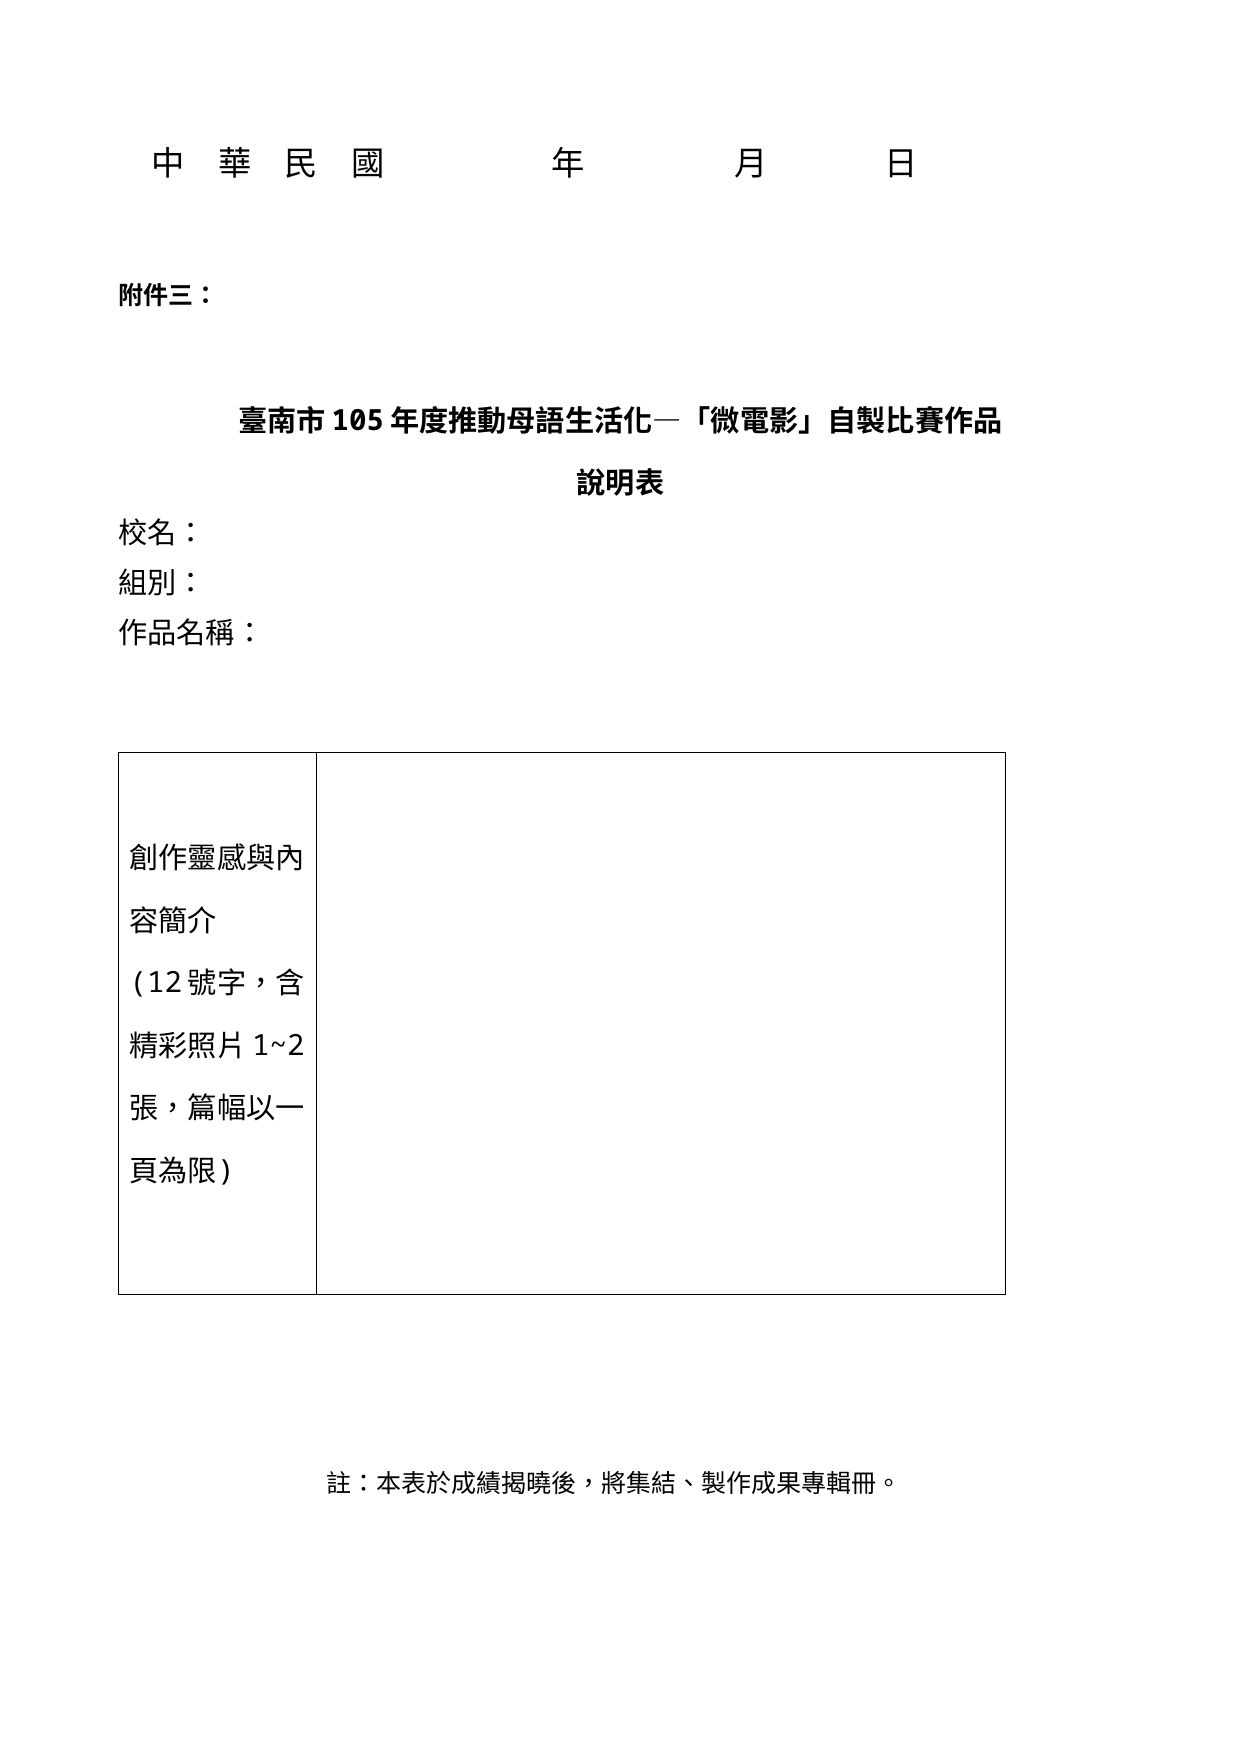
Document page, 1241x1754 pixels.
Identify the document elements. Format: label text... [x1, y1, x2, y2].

text 校名： [118, 502, 1122, 552]
table_header 創作靈感與內容簡介 (12號字，含精彩照片1~2張，篇幅以一頁為限) [119, 753, 316, 1293]
text 註：本表於成績揭曉後，將集結、製作成果專輯冊。 [118, 1439, 1122, 1502]
text 附件三： [118, 252, 1122, 314]
text 說明表 [118, 439, 1122, 502]
text 組別： [118, 552, 1122, 602]
text 中 華 民 國 年 月 日 [118, 127, 1122, 185]
table_header [317, 753, 1005, 1293]
text 臺南市105年度推動母語生活化―「微電影」自製比賽作品 [118, 377, 1122, 439]
text 作品名稱： [118, 602, 1122, 652]
